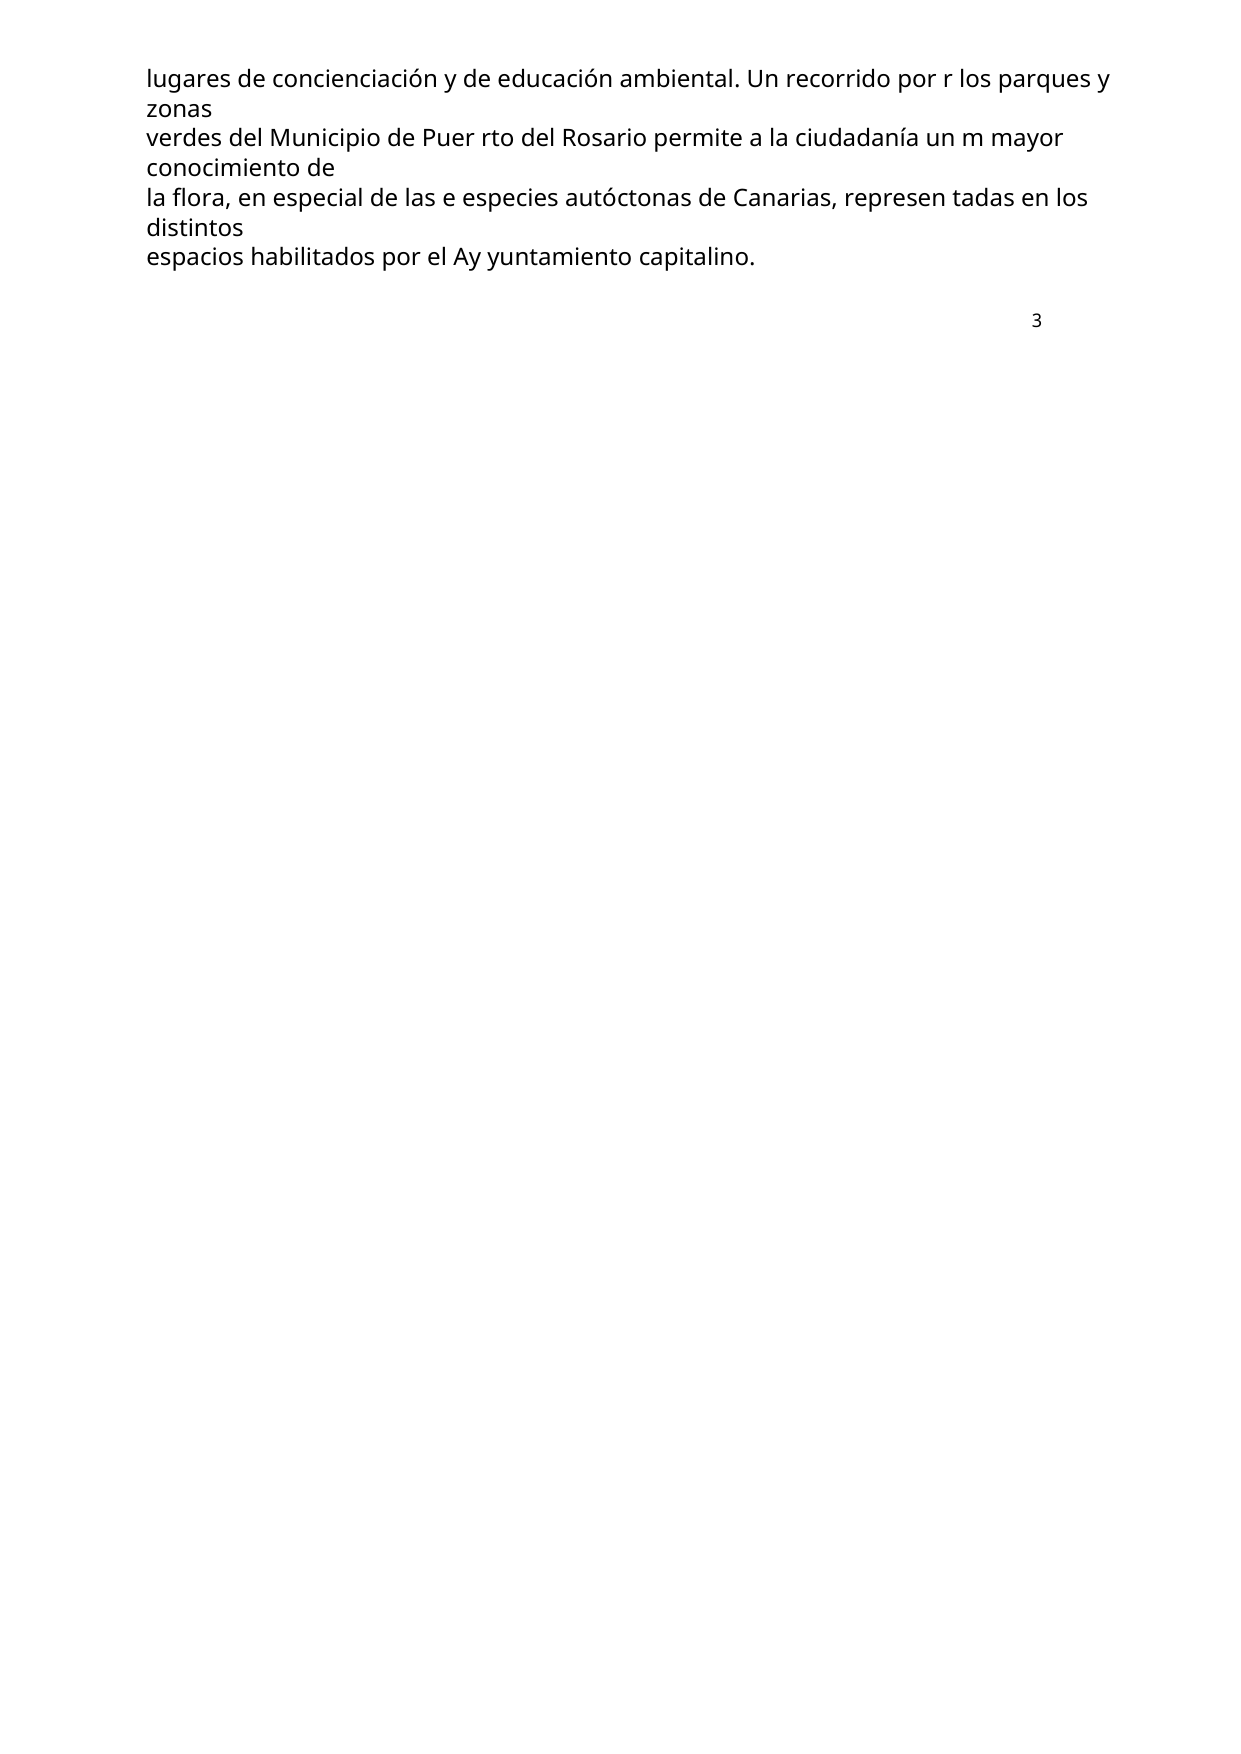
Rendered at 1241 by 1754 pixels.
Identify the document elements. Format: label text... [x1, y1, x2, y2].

text la flora, en especial de las e especies autóctonas de Canarias, represen tadas en los distintos [146, 182, 1165, 242]
text lugares de concienciación y de educación ambiental. Un recorrido por r los parques y zonas [146, 64, 1165, 123]
text verdes del Municipio de Puer rto del Rosario permite a la ciudadanía un m mayor conocimiento de [146, 123, 1165, 182]
text espacios habilitados por el Ay yuntamiento capitalino. [146, 242, 1165, 272]
text 3 [138, 311, 1042, 331]
